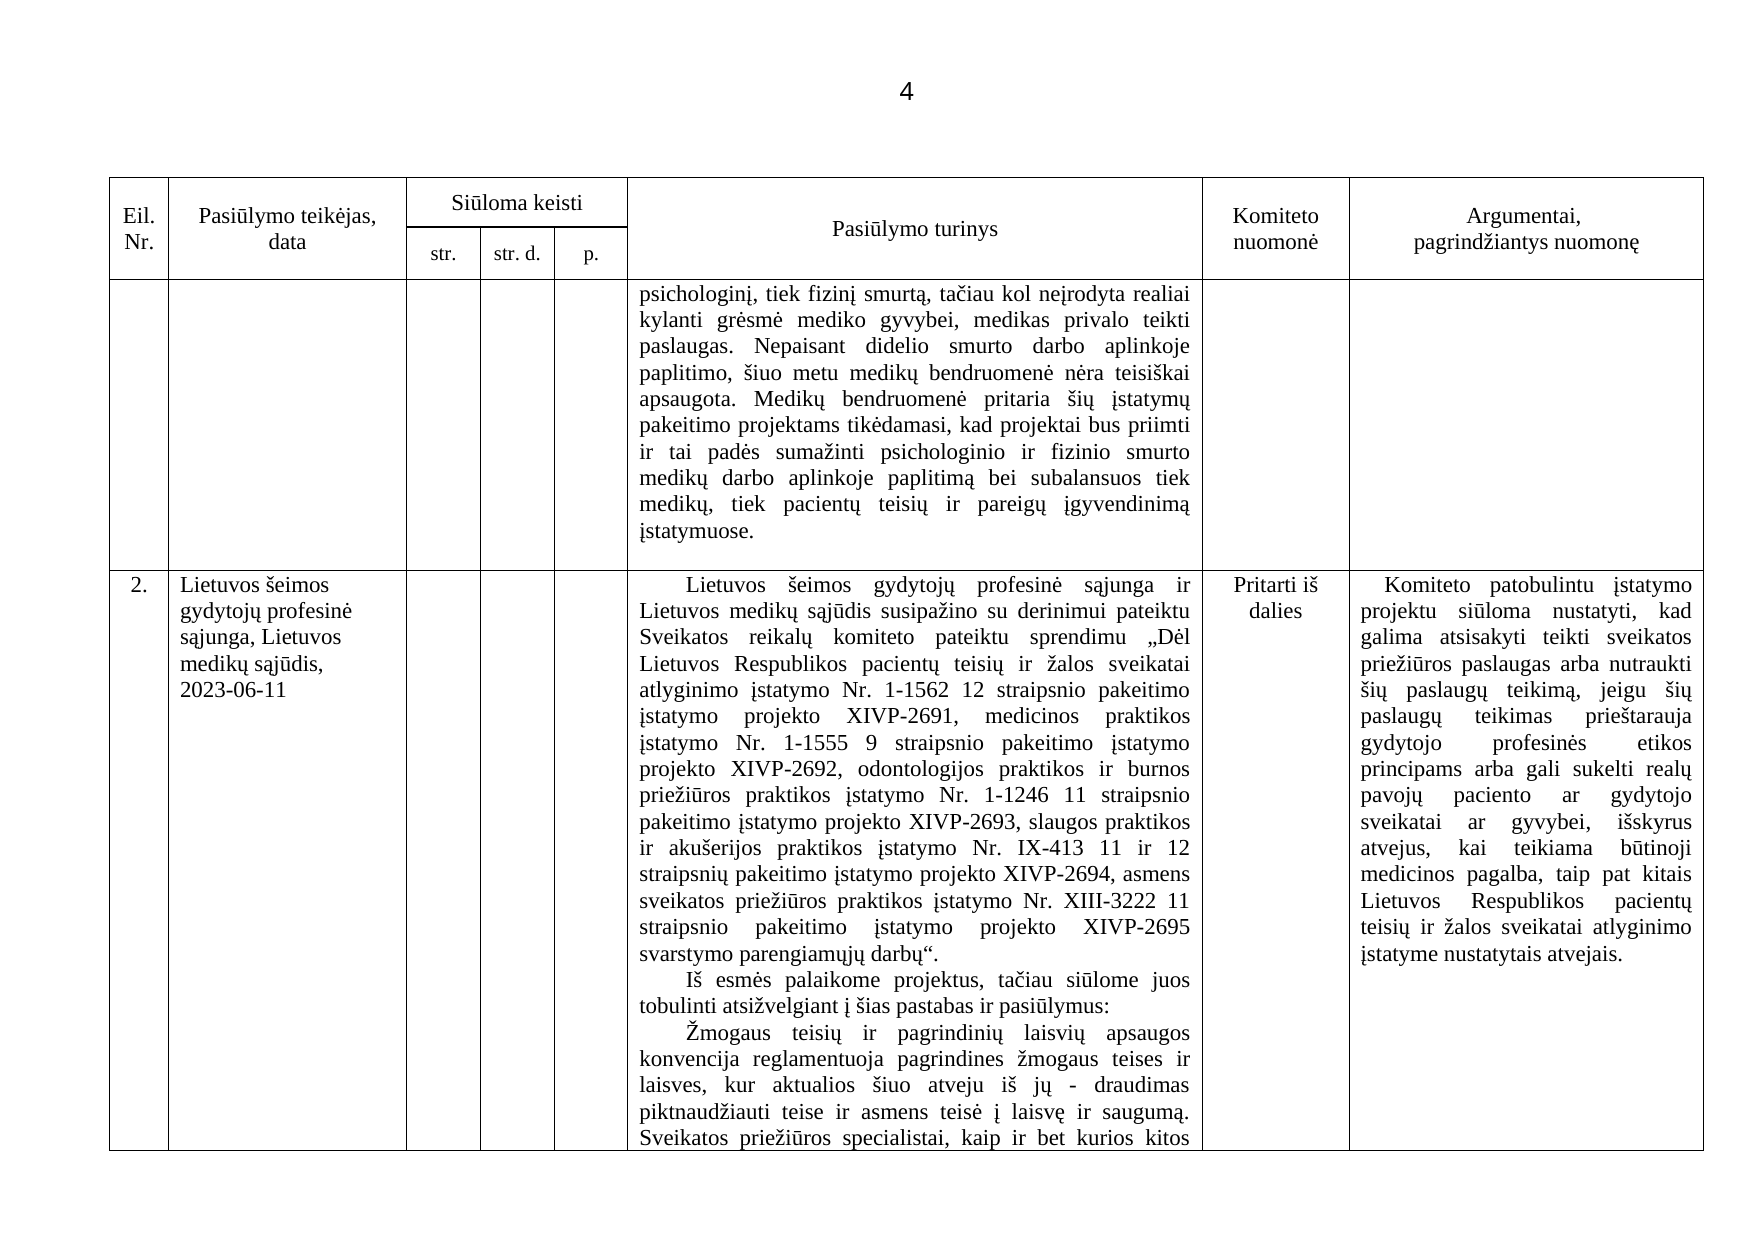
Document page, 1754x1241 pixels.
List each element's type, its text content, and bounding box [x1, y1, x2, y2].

table_cell str. d. [481, 228, 554, 279]
table_cell [169, 280, 406, 569]
table_header Siūloma keisti [407, 178, 627, 226]
table_cell [1350, 280, 1703, 569]
table_cell [407, 280, 480, 569]
table_cell [110, 280, 168, 569]
table_cell Pritarti iš dalies [1203, 571, 1349, 1150]
table_cell [1203, 280, 1349, 569]
table_cell 2. [110, 571, 168, 1150]
table_cell [481, 571, 554, 1150]
table_cell [555, 280, 627, 569]
table_header Argumentai, pagrindžiantys nuomonę [1350, 178, 1703, 279]
table_cell [555, 571, 627, 1150]
table_header Komiteto nuomonė [1203, 178, 1349, 279]
table_header Pasiūlymo turinys [628, 178, 1202, 279]
table_cell psichologinį, tiek fizinį smurtą, tačiau kol neįrodyta realiai kylanti grėsmė mediko gyvybei, medikas privalo teikti paslaugas. Nepaisant didelio smurto darbo aplinkoje paplitimo, šiuo metu medikų bendruomenė nėra teisiškai apsaugota. Medikų bendruomenė pritaria šių įstatymų pakeitimo projektams tikėdamasi, kad projektai bus priimti ir tai padės sumažinti psichologinio ir fizinio smurto medikų darbo aplinkoje paplitimą bei subalansuos tiek medikų, tiek pacientų teisių ir pareigų įgyvendinimą įstatymuose. [628, 280, 1202, 569]
table_header Pasiūlymo teikėjas, data [169, 178, 406, 279]
table_cell Lietuvos šeimos gydytojų profesinė sąjunga, Lietuvos medikų sąjūdis, 2023-06-11 [169, 571, 406, 1150]
table_cell p. [555, 228, 627, 279]
table_cell str. [407, 228, 480, 279]
table_cell [407, 571, 480, 1150]
table_cell Komiteto patobulintu įstatymo projektu siūloma nustatyti, kad galima atsisakyti teikti sveikatos priežiūros paslaugas arba nutraukti šių paslaugų teikimą, jeigu šių paslaugų teikimas prieštarauja gydytojo profesinės etikos principams arba gali sukelti realų pavojų paciento ar gydytojo sveikatai ar gyvybei, išskyrus atvejus, kai teikiama būtinoji medicinos pagalba, taip pat kitais Lietuvos Respublikos pacientų teisių ir žalos sveikatai atlyginimo įstatyme nustatytais atvejais. [1350, 571, 1703, 1150]
table_cell [481, 280, 554, 569]
table_header Eil. Nr. [110, 178, 168, 279]
table_cell Lietuvos šeimos gydytojų profesinė sąjunga ir Lietuvos medikų sąjūdis susipažino su derinimui pateiktu Sveikatos reikalų komiteto pateiktu sprendimu „Dėl Lietuvos Respublikos pacientų teisių ir žalos sveikatai atlyginimo įstatymo Nr. 1-1562 12 straipsnio pakeitimo įstatymo projekto XIVP-2691, medicinos praktikos įstatymo Nr. 1-1555 9 straipsnio pakeitimo įstatymo projekto XIVP-2692, odontologijos praktikos ir burnos priežiūros praktikos įstatymo Nr. 1-1246 11 straipsnio pakeitimo įstatymo projekto XIVP-2693, slaugos praktikos ir akušerijos praktikos įstatymo Nr. IX-413 11 ir 12 straipsnių pakeitimo įstatymo projekto XIVP-2694, asmens sveikatos priežiūros praktikos įstatymo Nr. XIII-3222 11 straipsnio pakeitimo įstatymo projekto XIVP-2695 svarstymo parengiamųjų darbų“. Iš esmės palaikome projektus, tačiau siūlome juos tobulinti atsižvelgiant į šias pastabas ir pasiūlymus: Žmogaus teisių ir pagrindinių laisvių apsaugos konvencija reglamentuoja pagrindines žmogaus teises ir laisves, kur aktualios šiuo atveju iš jų - draudimas piktnaudžiauti teise ir asmens teisė į laisvę ir saugumą. Sveikatos priežiūros specialistai, kaip ir bet kurios kitos [628, 571, 1202, 1150]
